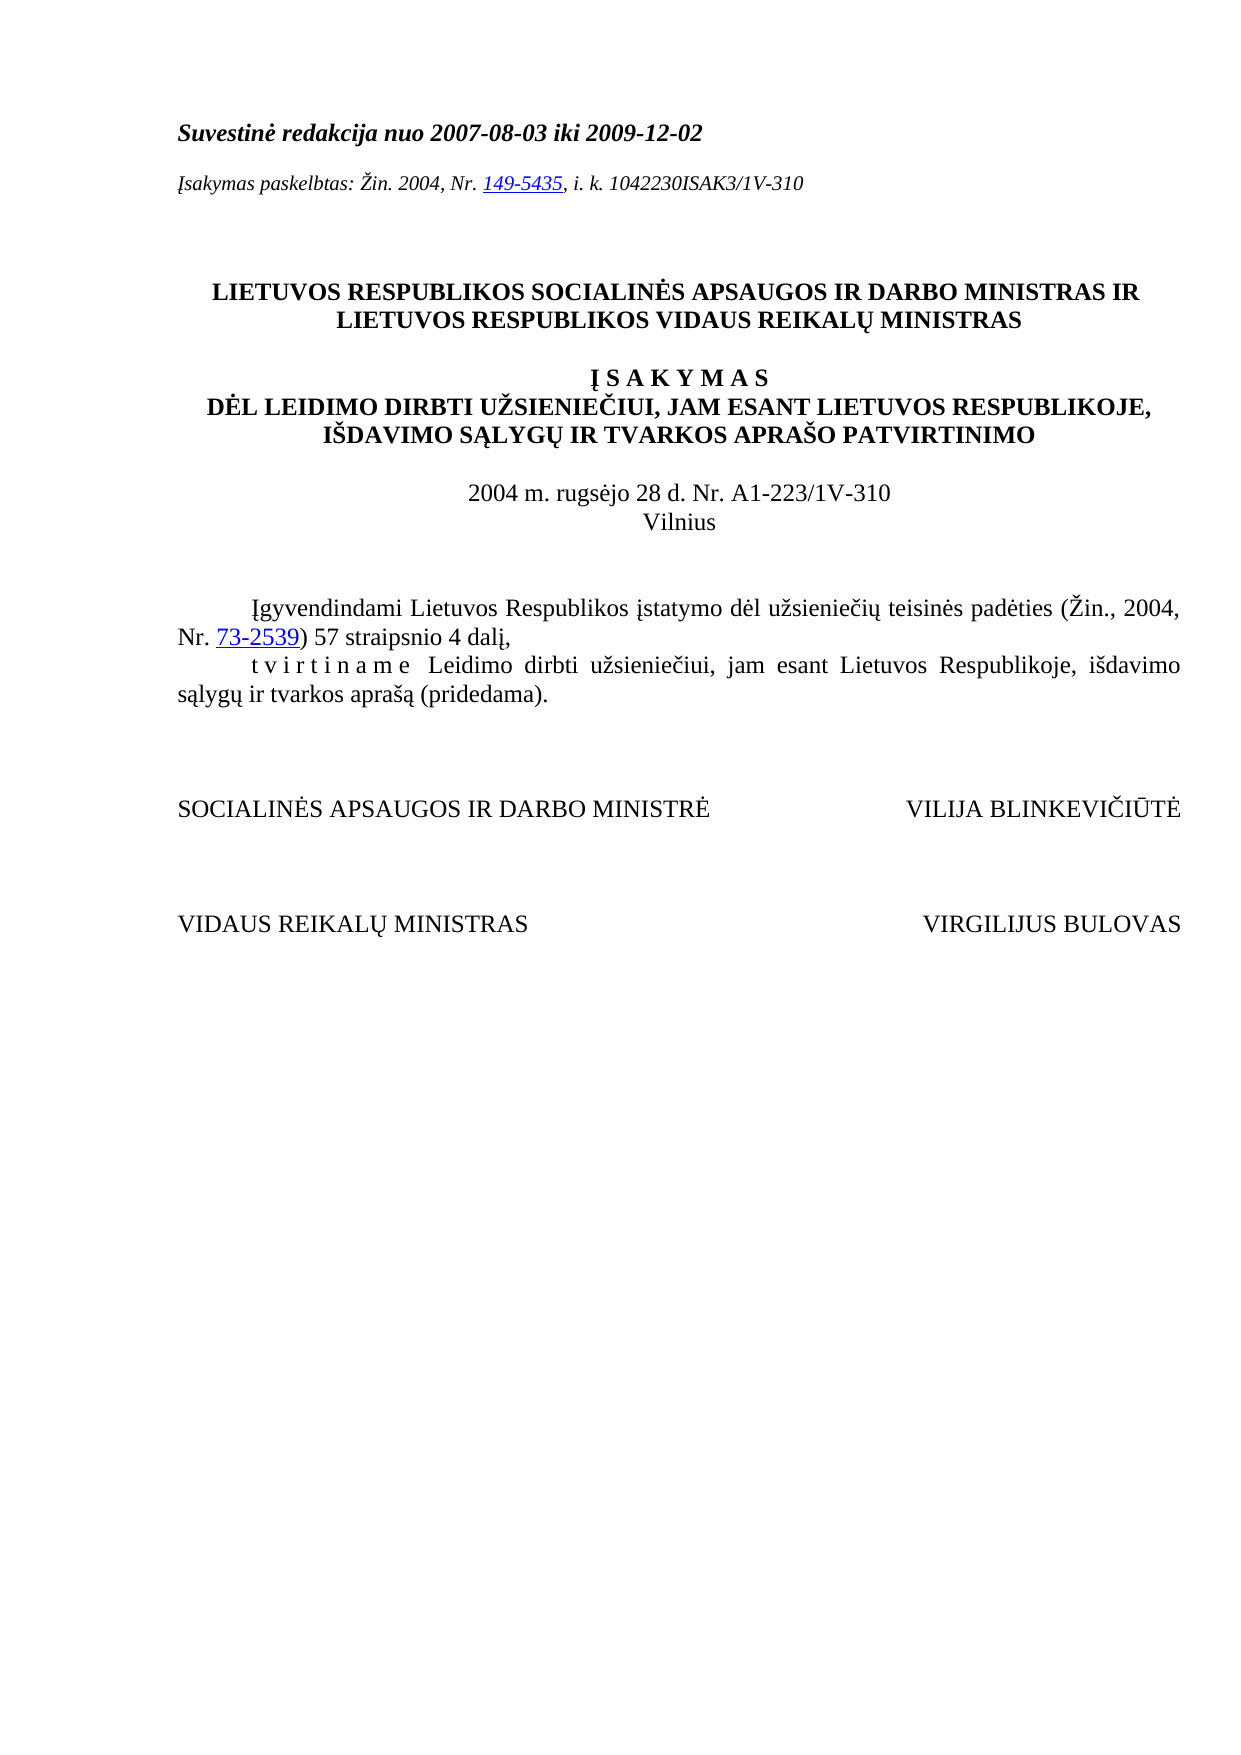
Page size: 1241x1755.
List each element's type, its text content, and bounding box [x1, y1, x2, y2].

text Vilnius [177, 507, 1181, 535]
text Suvestinė redakcija nuo 2007-08-03 iki 2009-12-02 [177, 118, 1181, 147]
text LIETUVOS RESPUBLIKOS SOCIALINĖS APSAUGOS IR DARBO MINISTRAS IR [177, 277, 1181, 305]
text LIETUVOS RESPUBLIKOS VIDAUS REIKALŲ MINISTRAS [177, 305, 1181, 334]
text tvirtiname Leidimo dirbti užsieniečiui, jam esant Lietuvos Respublikoje, išdavimo sąlygų ir tvarkos aprašą (pridedama). [177, 650, 1181, 708]
text Į S A K Y M A S [177, 363, 1181, 392]
text VIDAUS REIKALŲ MINISTRAS VIRGILIJUS BULOVAS [177, 909, 1181, 938]
text SOCIALINĖS APSAUGOS IR DARBO MINISTRĖ VILIJA BLINKEVIČIŪTĖ [177, 794, 1181, 823]
text Įsakymas paskelbtas: Žin. 2004, Nr. 149-5435, i. k. 1042230ISAK3/1V-310 [177, 171, 1181, 195]
text DĖL LEIDIMO DIRBTI UŽSIENIEČIUI, JAM ESANT LIETUVOS RESPUBLIKOJE, IŠDAVIMO SĄLYGŲ IR TVARKOS APRAŠO PATVIRTINIMO [177, 392, 1181, 449]
text 2004 m. rugsėjo 28 d. Nr. A1-223/1V-310 [177, 478, 1181, 507]
text Įgyvendindami Lietuvos Respublikos įstatymo dėl užsieniečių teisinės padėties (Žin., 2004, Nr. 73-2539) 57 straipsnio 4 dalį, [177, 593, 1181, 650]
